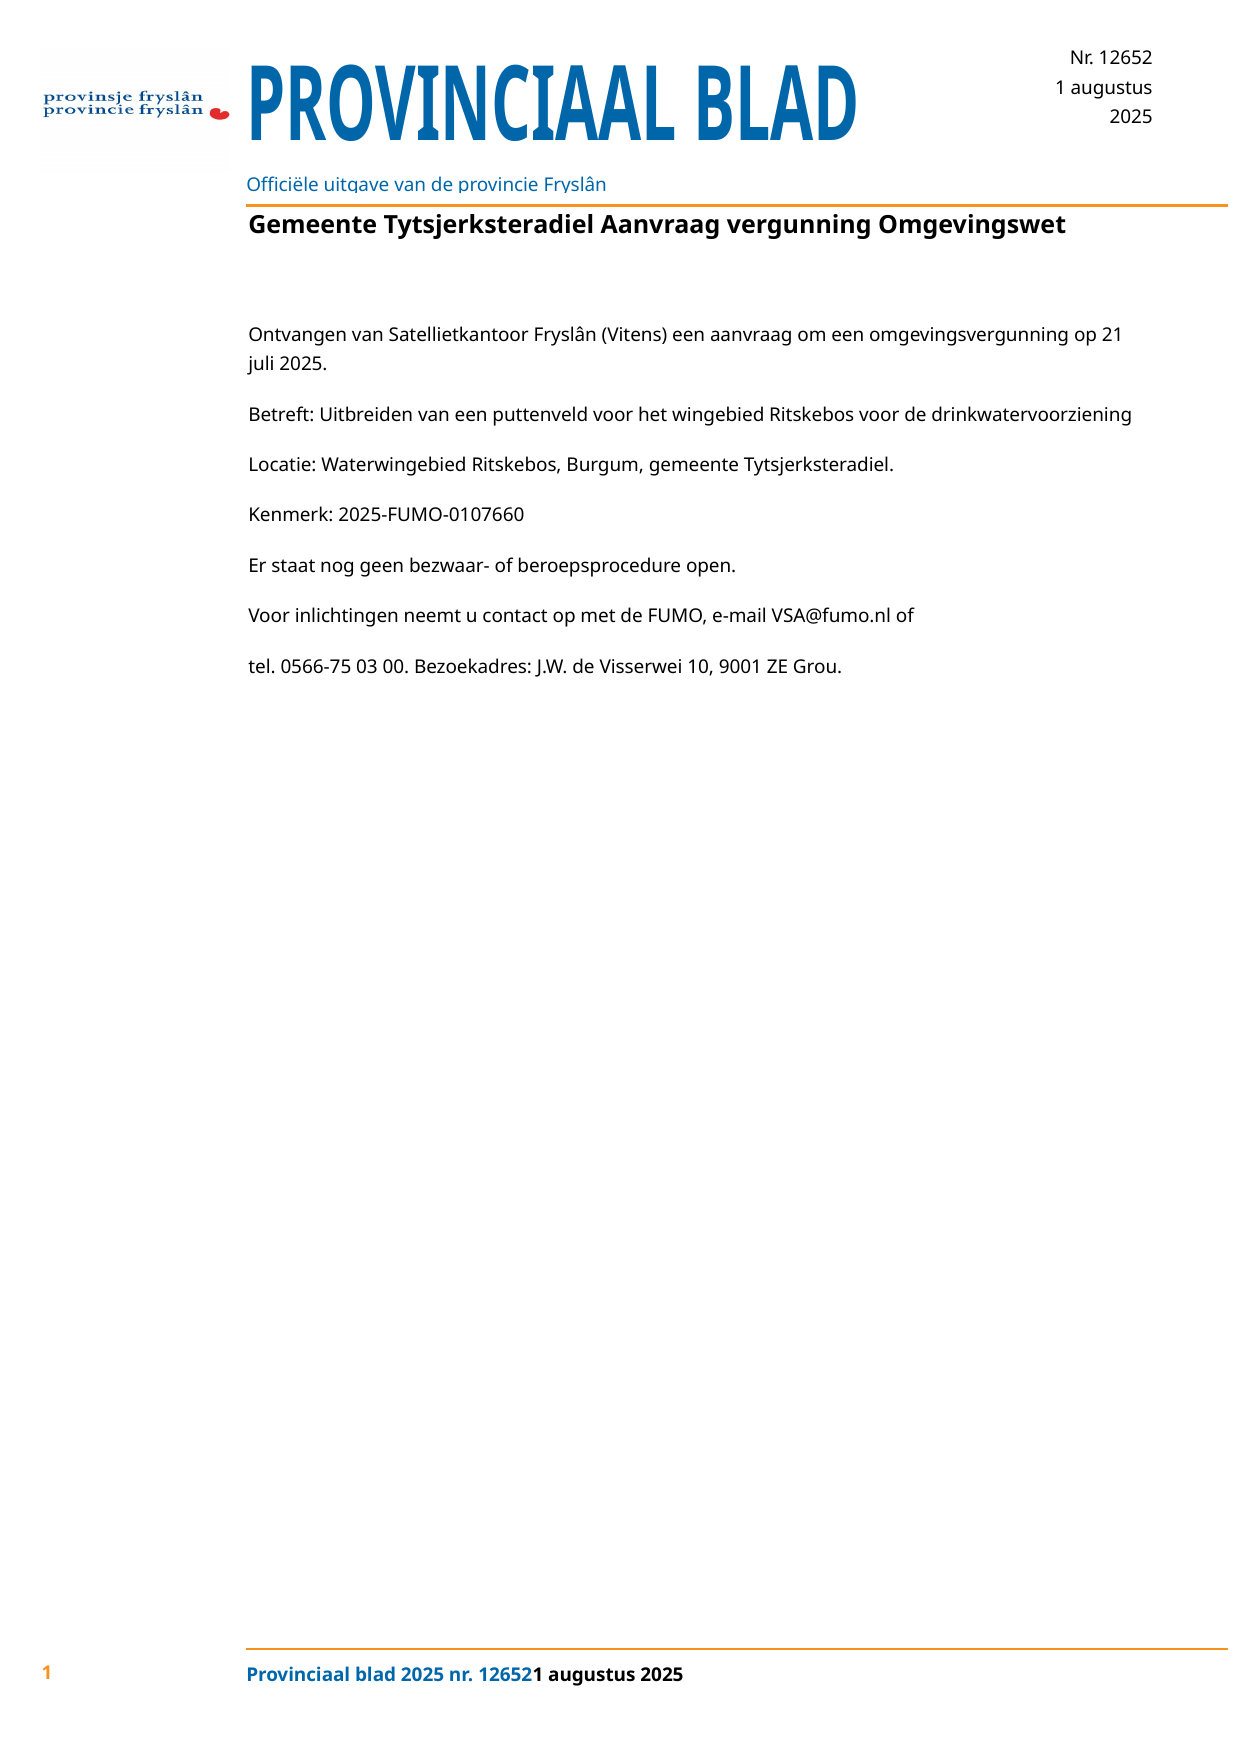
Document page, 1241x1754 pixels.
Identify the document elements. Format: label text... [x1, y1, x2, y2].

text Er staat nog geen bezwaar- of beroepsprocedure open. [248, 552, 1152, 578]
picture [41, 47, 231, 172]
text Kenmerk: 2025-FUMO-0107660 [248, 502, 1152, 527]
text Voor inlichtingen neemt u contact op met de FUMO, e-mail VSA@fumo.nl of [248, 602, 1152, 628]
text Ontvangen van Satellietkantoor Fryslân (Vitens) een aanvraag om een omgevingsvergunning op 21 juli 2025. [248, 321, 1152, 376]
text Betreft: Uitbreiden van een puttenveld voor het wingebied Ritskebos voor de drinkwatervoorziening [248, 401, 1152, 426]
text Locatie: Waterwingebied Ritskebos, Burgum, gemeente Tytsjerksteradiel. [248, 451, 1152, 477]
text Gemeente Tytsjerksteradiel Aanvraag vergunning Omgevingswet [248, 207, 1152, 241]
text tel. 0566-75 03 00. Bezoekadres: J.W. de Visserwei 10, 9001 ZE Grou. [248, 653, 1152, 678]
